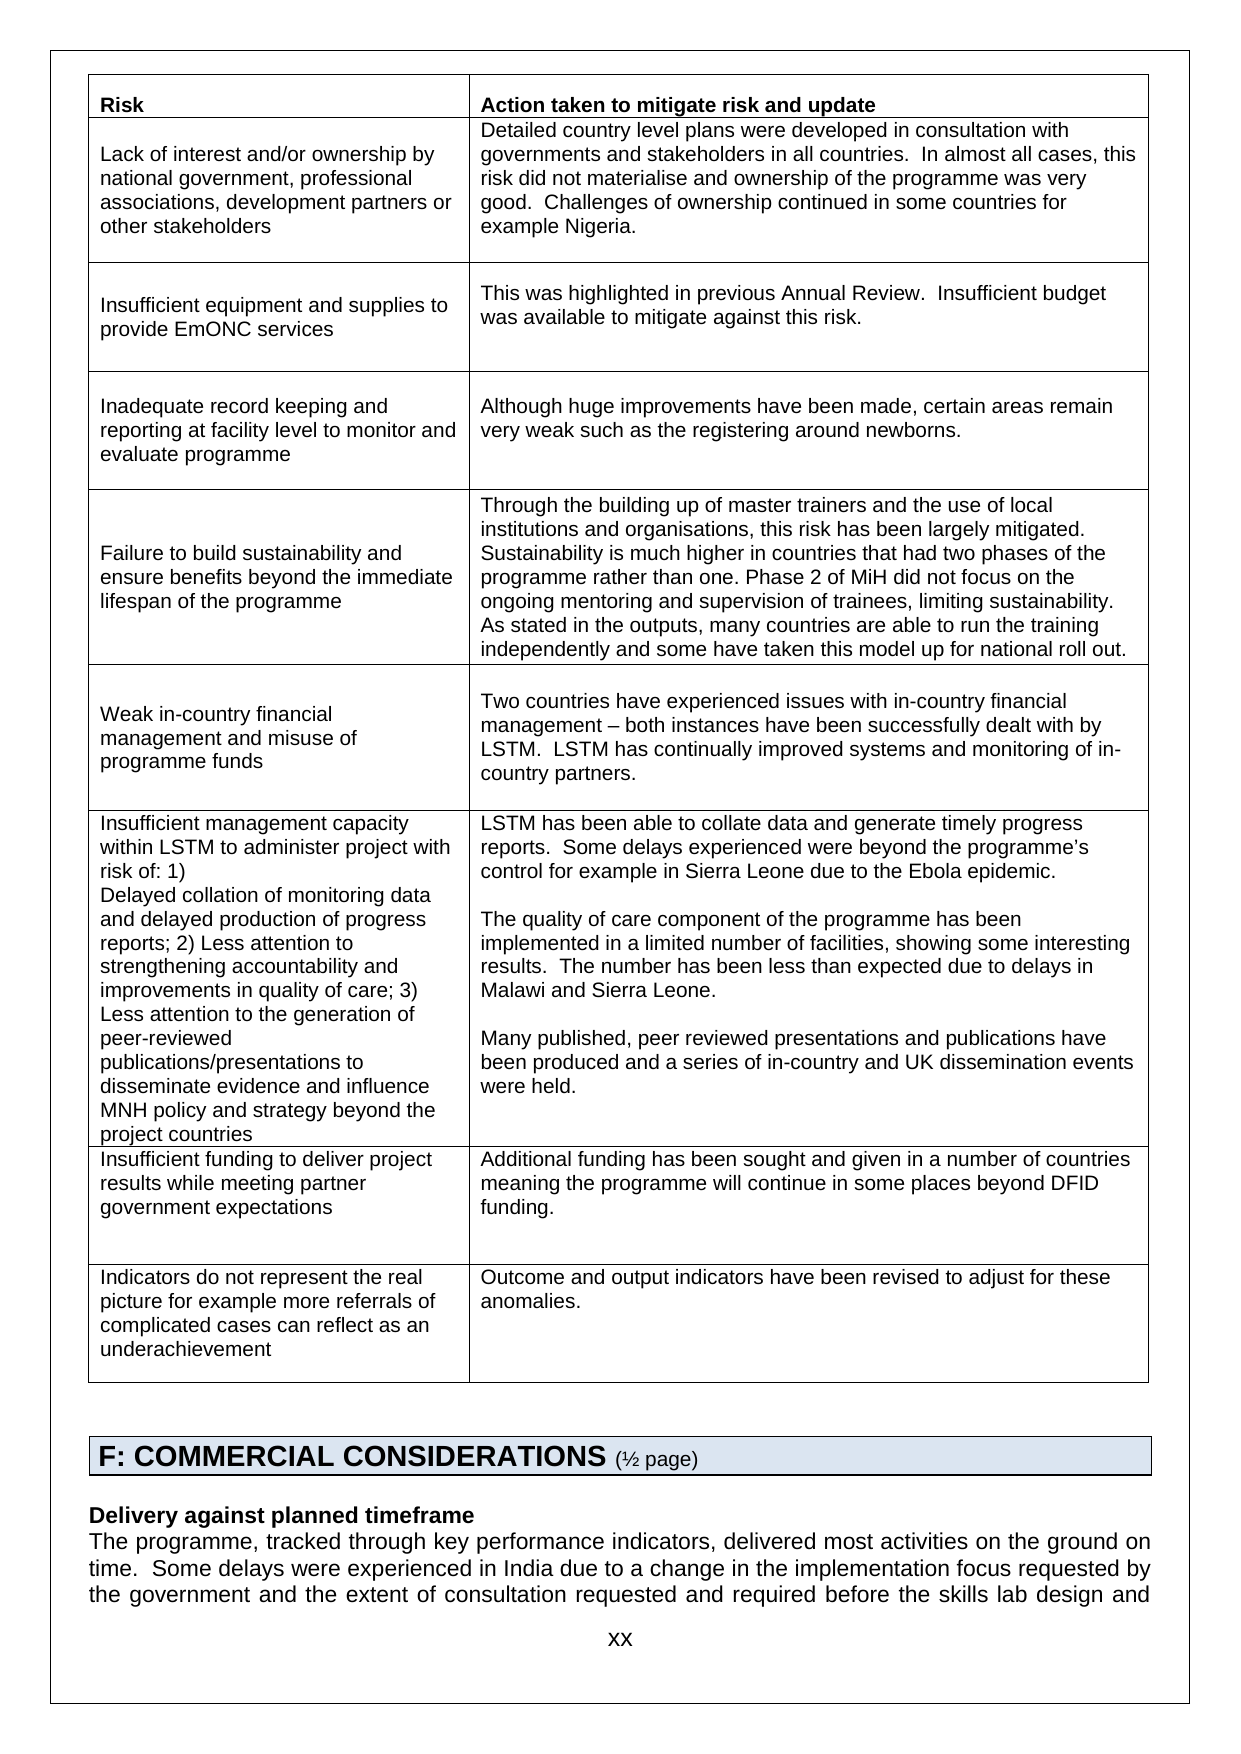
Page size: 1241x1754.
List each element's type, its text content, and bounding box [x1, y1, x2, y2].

text Delivery against planned timeframe [89, 1502, 1152, 1528]
table_cell Detailed country level plans were developed in consultation with governments and stakeholders in all countries. In almost all cases, this risk did not materialise and ownership of the programme was very good. Challenges of ownership continued in some countries for example Nigeria. [470, 118, 1148, 262]
table_cell Lack of interest and/or ownership by national government, professional associations, development partners or other stakeholders [89, 118, 469, 262]
table_cell This was highlighted in previous Annual Review. Insufficient budget was available to mitigate against this risk. [470, 263, 1148, 371]
table_header Risk [89, 75, 469, 117]
table_cell Inadequate record keeping and reporting at facility level to monitor and evaluate programme [89, 372, 469, 488]
table_cell Outcome and output indicators have been revised to adjust for these anomalies. [470, 1265, 1148, 1382]
table_cell Insufficient management capacity within LSTM to administer project with risk of: 1) Delayed collation of monitoring data and delayed production of progress reports; 2) Less attention to strengthening accountability and improvements in quality of care; 3) Less attention to the generation of peer-reviewed publications/presentations to disseminate evidence and influence MNH policy and strategy beyond the project countries [89, 811, 469, 1146]
table_cell Insufficient funding to deliver project results while meeting partner government expectations [89, 1147, 469, 1264]
text F: COMMERCIAL CONSIDERATIONS (½ page) [90, 1437, 1151, 1474]
table_cell Additional funding has been sought and given in a number of countries meaning the programme will continue in some places beyond DFID funding. [470, 1147, 1148, 1264]
table_cell LSTM has been able to collate data and generate timely progress reports. Some delays experienced were beyond the programme’s control for example in Sierra Leone due to the Ebola epidemic. The quality of care component of the programme has been implemented in a limited number of facilities, showing some interesting results. The number has been less than expected due to delays in Malawi and Sierra Leone. Many published, peer reviewed presentations and publications have been produced and a series of in-country and UK dissemination events were held. [470, 811, 1148, 1146]
table_cell Through the building up of master trainers and the use of local institutions and organisations, this risk has been largely mitigated. Sustainability is much higher in countries that had two phases of the programme rather than one. Phase 2 of MiH did not focus on the ongoing mentoring and supervision of trainees, limiting sustainability. As stated in the outputs, many countries are able to run the training independently and some have taken this model up for national roll out. [470, 490, 1148, 664]
table_cell Insufficient equipment and supplies to provide EmONC services [89, 263, 469, 371]
table_header Action taken to mitigate risk and update [470, 75, 1148, 117]
table_cell Failure to build sustainability and ensure benefits beyond the immediate lifespan of the programme [89, 490, 469, 664]
text The programme, tracked through key performance indicators, delivered most activities on the ground on time. Some delays were experienced in India due to a change in the implementation focus requested by the government and the extent of consultation requested and required before the skills lab design and [89, 1528, 1152, 1607]
table_cell Indicators do not represent the real picture for example more referrals of complicated cases can reflect as an underachievement [89, 1265, 469, 1382]
table_cell Two countries have experienced issues with in-country financial management – both instances have been successfully dealt with by LSTM. LSTM has continually improved systems and monitoring of in-country partners. [470, 665, 1148, 809]
table_cell Weak in-country financial management and misuse of programme funds [89, 665, 469, 809]
table_cell Although huge improvements have been made, certain areas remain very weak such as the registering around newborns. [470, 372, 1148, 488]
